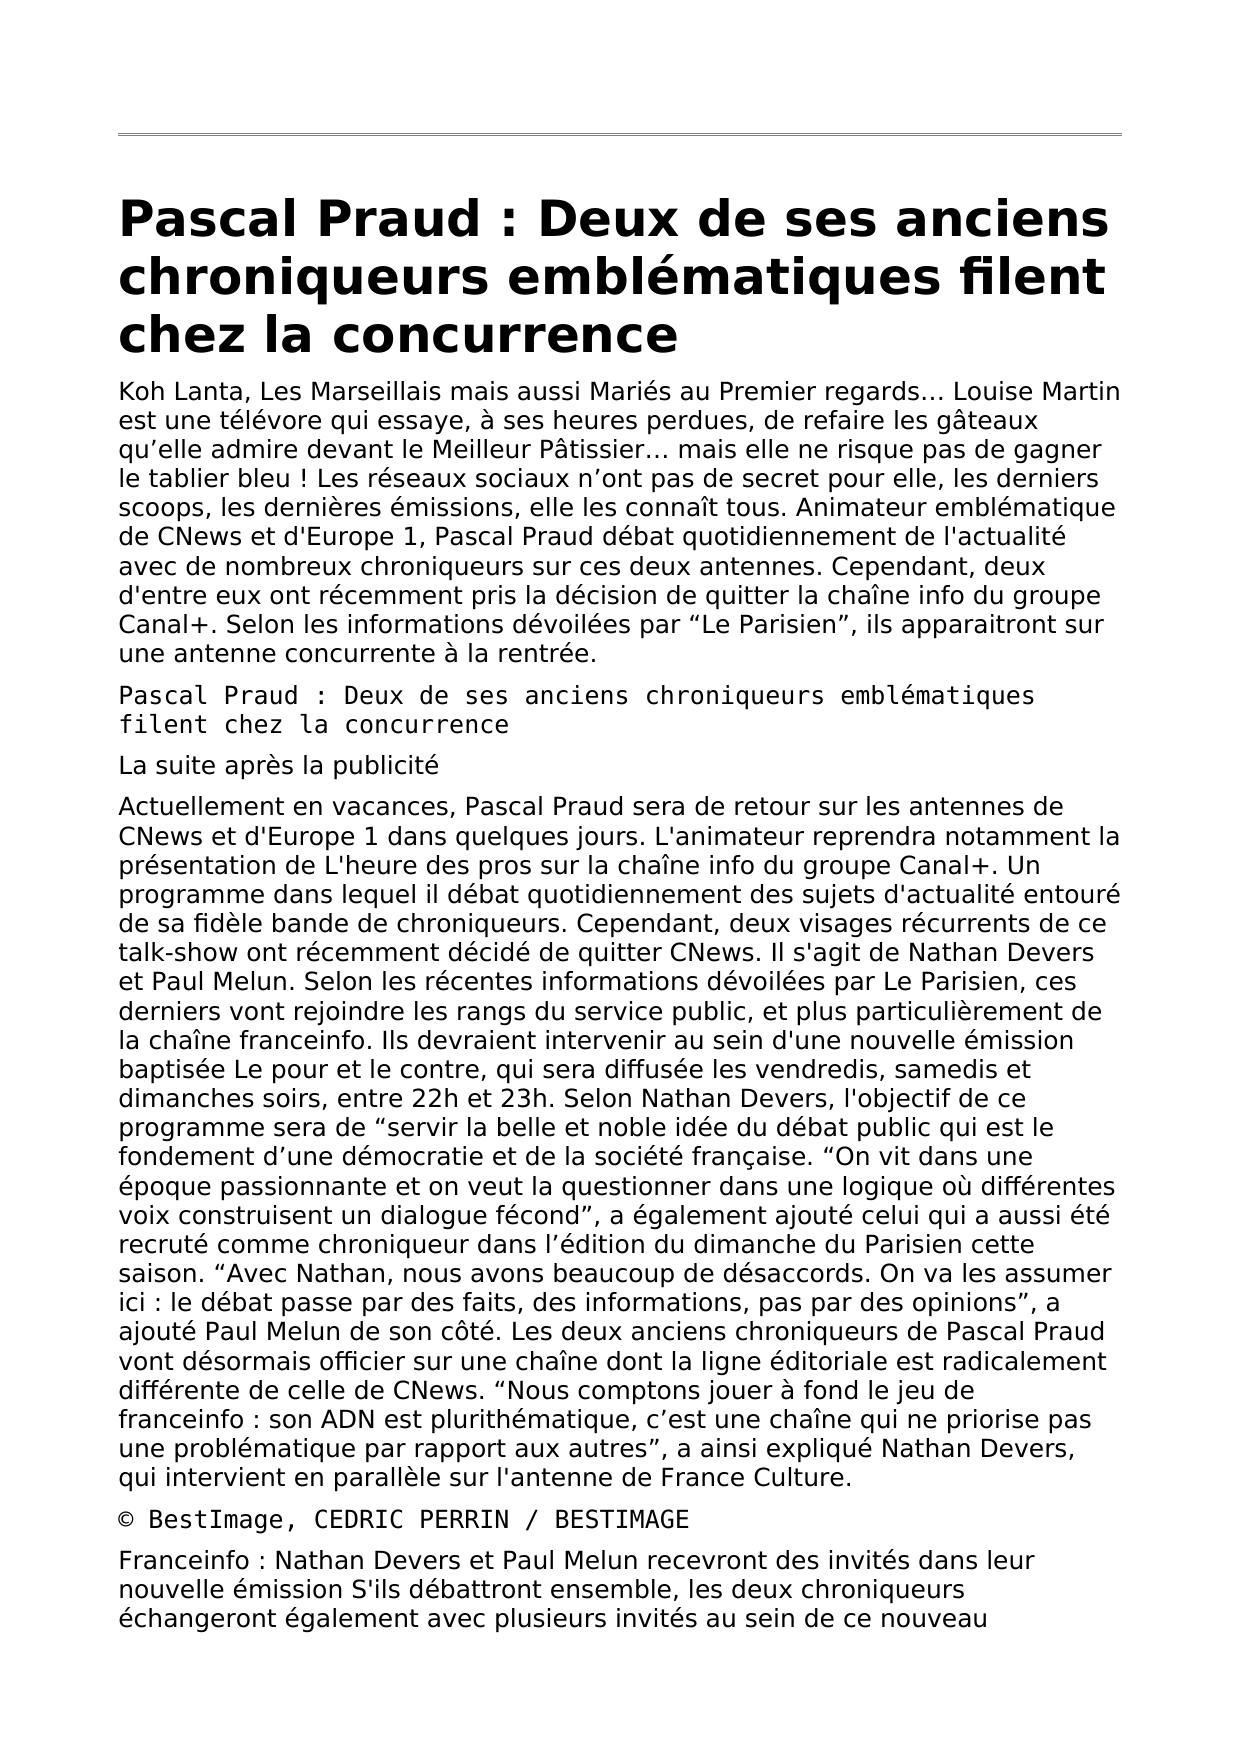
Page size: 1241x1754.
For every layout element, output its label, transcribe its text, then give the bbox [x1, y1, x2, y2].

text © BestImage, CEDRIC PERRIN / BESTIMAGE [118, 1505, 1122, 1534]
text La suite après la publicité [118, 751, 1122, 780]
text Pascal Praud : Deux de ses anciens chroniqueurs emblématiques filent chez la concurrence [118, 681, 1122, 739]
text Actuellement en vacances, Pascal Praud sera de retour sur les antennes de CNews et d'Europe 1 dans quelques jours. L'animateur reprendra notamment la présentation de L'heure des pros sur la chaîne info du groupe Canal+. Un programme dans lequel il débat quotidiennement des sujets d'actualité entouré de sa fidèle bande de chroniqueurs. Cependant, deux visages récurrents de ce talk-show ont récemment décidé de quitter CNews. Il s'agit de Nathan Devers et Paul Melun. Selon les récentes informations dévoilées par Le Parisien, ces derniers vont rejoindre les rangs du service public, et plus particulièrement de la chaîne franceinfo. Ils devraient intervenir au sein d'une nouvelle émission baptisée Le pour et le contre, qui sera diffusée les vendredis, samedis et dimanches soirs, entre 22h et 23h. Selon Nathan Devers, l'objectif de ce programme sera de “servir la belle et noble idée du débat public qui est le fondement d’une démocratie et de la société française. “On vit dans une époque passionnante et on veut la questionner dans une logique où différentes voix construisent un dialogue fécond”, a également ajouté celui qui a aussi été recruté comme chroniqueur dans l’édition du dimanche du Parisien cette saison. “Avec Nathan, nous avons beaucoup de désaccords. On va les assumer ici : le débat passe par des faits, des informations, pas par des opinions”, a ajouté Paul Melun de son côté. Les deux anciens chroniqueurs de Pascal Praud vont désormais officier sur une chaîne dont la ligne éditoriale est radicalement différente de celle de CNews. “Nous comptons jouer à fond le jeu de franceinfo : son ADN est plurithématique, c’est une chaîne qui ne priorise pas une problématique par rapport aux autres”, a ainsi expliqué Nathan Devers, qui intervient en parallèle sur l'antenne de France Culture. [118, 793, 1122, 1493]
subtitle Pascal Praud : Deux de ses anciens chroniqueurs emblématiques filent chez la concurrence [118, 189, 1122, 364]
text Koh Lanta, Les Marseillais mais aussi Mariés au Premier regards… Louise Martin est une télévore qui essaye, à ses heures perdues, de refaire les gâteaux qu’elle admire devant le Meilleur Pâtissier… mais elle ne risque pas de gagner le tablier bleu ! Les réseaux sociaux n’ont pas de secret pour elle, les derniers scoops, les dernières émissions, elle les connaît tous. Animateur emblématique de CNews et d'Europe 1, Pascal Praud débat quotidiennement de l'actualité avec de nombreux chroniqueurs sur ces deux antennes. Cependant, deux d'entre eux ont récemment pris la décision de quitter la chaîne info du groupe Canal+. Selon les informations dévoilées par “Le Parisien”, ils apparaitront sur une antenne concurrente à la rentrée. [118, 377, 1122, 668]
text Franceinfo : Nathan Devers et Paul Melun recevront des invités dans leur nouvelle émission S'ils débattront ensemble, les deux chroniqueurs échangeront également avec plusieurs invités au sein de ce nouveau [118, 1546, 1122, 1633]
